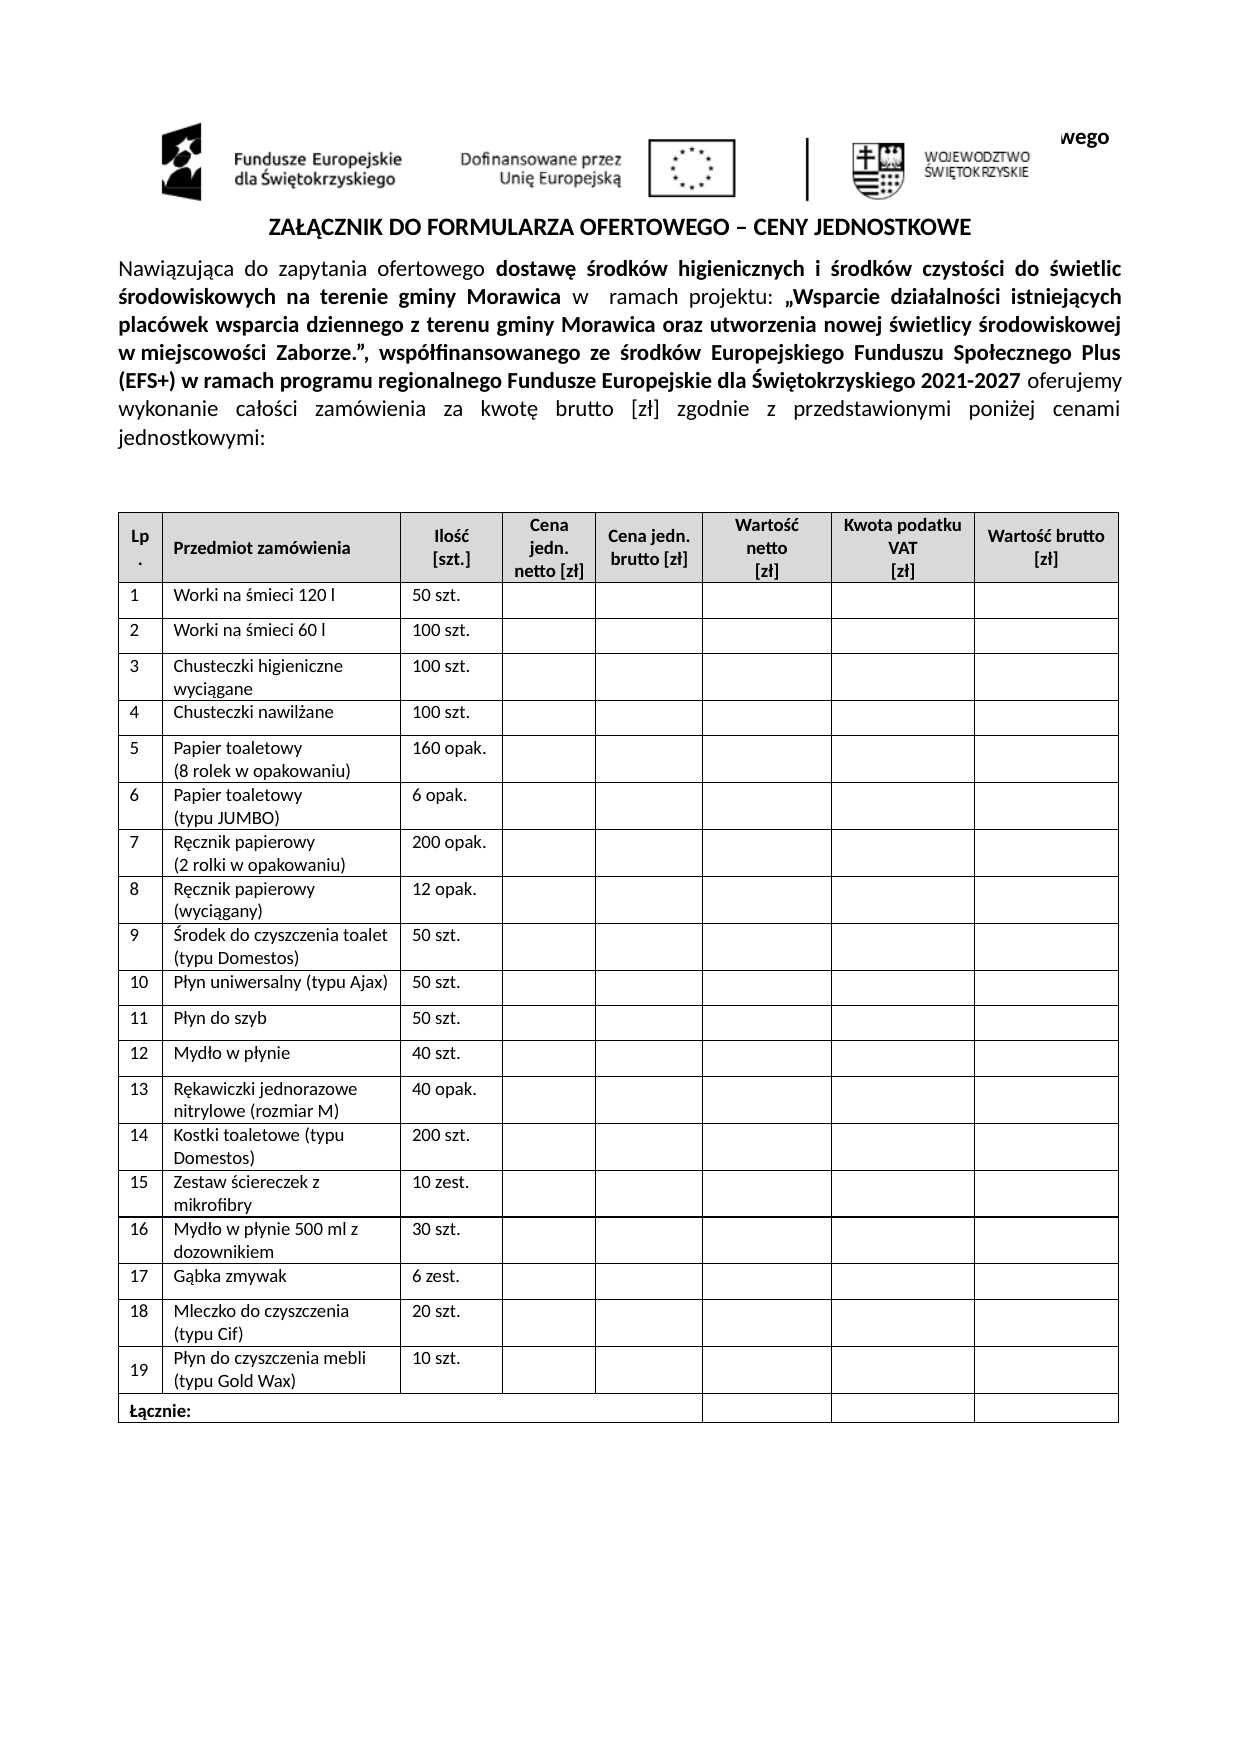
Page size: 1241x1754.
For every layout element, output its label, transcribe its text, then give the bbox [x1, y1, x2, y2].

table_cell Worki na śmieci 120 l [163, 583, 400, 617]
table_cell Płyn uniwersalny (typu Ajax) [163, 971, 400, 1005]
table_cell [596, 783, 702, 829]
table_cell [832, 1264, 974, 1299]
table_cell 12 opak. [401, 877, 502, 923]
table_header Kwota podatku VAT [zł] [832, 513, 974, 582]
table_cell [832, 1077, 974, 1123]
table_cell Worki na śmieci 60 l [163, 619, 400, 653]
table_cell Płyn do szyb [163, 1006, 400, 1040]
table_cell [975, 877, 1118, 923]
table_cell [832, 1347, 974, 1392]
table_cell [832, 1300, 974, 1346]
table_cell [975, 783, 1118, 829]
table_cell [596, 654, 702, 700]
table_cell [703, 1300, 831, 1346]
table_cell Gąbka zmywak [163, 1264, 400, 1299]
table_cell [703, 1394, 831, 1422]
table_cell [703, 924, 831, 969]
table_cell 14 [119, 1124, 162, 1169]
table_cell [503, 877, 595, 923]
table_cell [596, 619, 702, 653]
table_cell 200 szt. [401, 1124, 502, 1169]
table_cell [503, 736, 595, 782]
table_cell [975, 736, 1118, 782]
table_cell [596, 1171, 702, 1216]
table_cell Mydło w płynie [163, 1041, 400, 1076]
table_cell [975, 924, 1118, 969]
table_header Przedmiot zamówienia [163, 513, 400, 582]
table_cell 8 [119, 877, 162, 923]
table_cell 50 szt. [401, 1006, 502, 1040]
table_cell [503, 830, 595, 876]
table_cell [975, 1171, 1118, 1216]
table_cell [596, 1077, 702, 1123]
table_cell [703, 1171, 831, 1216]
table_cell [596, 924, 702, 969]
table_cell 40 opak. [401, 1077, 502, 1123]
table_cell [703, 783, 831, 829]
table_cell 2 [119, 619, 162, 653]
table_cell [596, 1006, 702, 1040]
table_cell [503, 1041, 595, 1076]
table_cell [975, 1041, 1118, 1076]
table_cell [703, 971, 831, 1005]
table_cell [832, 736, 974, 782]
table_cell 9 [119, 924, 162, 969]
table_header Cena jedn. netto [zł] [503, 513, 595, 582]
table_cell [832, 783, 974, 829]
table_cell 1 [119, 583, 162, 617]
table_cell 5 [119, 736, 162, 782]
table_cell [503, 1006, 595, 1040]
table_cell [503, 1124, 595, 1169]
table_cell [703, 1264, 831, 1299]
table_cell [596, 1264, 702, 1299]
table_cell 18 [119, 1300, 162, 1346]
table_cell [596, 877, 702, 923]
table_cell [703, 830, 831, 876]
table_cell [832, 583, 974, 617]
table_cell [503, 1218, 595, 1263]
table_cell [975, 1218, 1118, 1263]
table_cell [596, 583, 702, 617]
table_cell [832, 830, 974, 876]
table_cell 10 zest. [401, 1171, 502, 1216]
table_cell [703, 1006, 831, 1040]
table_cell [703, 654, 831, 700]
table_cell Zestaw ściereczek z mikrofibry [163, 1171, 400, 1216]
table_cell [832, 1171, 974, 1216]
table_cell Chusteczki nawilżane [163, 701, 400, 735]
table_header Ilość [szt.] [401, 513, 502, 582]
table_cell 19 [119, 1347, 162, 1392]
table_cell 100 szt. [401, 701, 502, 735]
table_cell Mydło w płynie 500 ml z dozownikiem [163, 1218, 400, 1263]
table_cell 12 [119, 1041, 162, 1076]
text ZAŁĄCZNIK DO FORMULARZA OFERTOWEGO – CENY JEDNOSTKOWE [118, 181, 1122, 242]
table_cell [503, 583, 595, 617]
table_cell [975, 1124, 1118, 1169]
table_cell [503, 701, 595, 735]
table_cell [832, 1124, 974, 1169]
table_cell [832, 924, 974, 969]
table_cell [975, 654, 1118, 700]
table_cell 20 szt. [401, 1300, 502, 1346]
table_cell 11 [119, 1006, 162, 1040]
table_cell 100 szt. [401, 619, 502, 653]
table_cell [703, 701, 831, 735]
table_cell [503, 783, 595, 829]
table_cell 17 [119, 1264, 162, 1299]
table_cell [975, 1394, 1118, 1422]
table_cell 200 opak. [401, 830, 502, 876]
table_cell [703, 1347, 831, 1392]
table_cell [503, 1264, 595, 1299]
table_cell [503, 924, 595, 969]
table_cell [596, 1218, 702, 1263]
table_cell [703, 1124, 831, 1169]
table_cell [703, 1218, 831, 1263]
table_cell 30 szt. [401, 1218, 502, 1263]
table_cell [503, 1171, 595, 1216]
table_cell 50 szt. [401, 971, 502, 1005]
table_cell [503, 1347, 595, 1392]
table_cell [596, 1041, 702, 1076]
table_cell [832, 619, 974, 653]
table_cell Chusteczki higieniczne wyciągane [163, 654, 400, 700]
table_header Wartość brutto [zł] [975, 513, 1118, 582]
table_cell [503, 971, 595, 1005]
table_cell 6 opak. [401, 783, 502, 829]
table_cell Środek do czyszczenia toalet (typu Domestos) [163, 924, 400, 969]
table_cell [832, 1006, 974, 1040]
table_cell Mleczko do czyszczenia (typu Cif) [163, 1300, 400, 1346]
table_cell [596, 701, 702, 735]
table_cell [596, 830, 702, 876]
table_cell [975, 971, 1118, 1005]
table_cell 40 szt. [401, 1041, 502, 1076]
table_cell [596, 1347, 702, 1392]
table_cell 7 [119, 830, 162, 876]
table_cell Ręcznik papierowy (wyciągany) [163, 877, 400, 923]
table_cell [703, 1077, 831, 1123]
table_cell 3 [119, 654, 162, 700]
table_cell [703, 619, 831, 653]
table_cell Rękawiczki jednorazowe nitrylowe (rozmiar M) [163, 1077, 400, 1123]
table_cell 160 opak. [401, 736, 502, 782]
table_cell 4 [119, 701, 162, 735]
table_cell 16 [119, 1218, 162, 1263]
table_cell [703, 583, 831, 617]
table_cell [975, 583, 1118, 617]
table_cell Papier toaletowy (typu JUMBO) [163, 783, 400, 829]
table_header Wartość netto [zł] [703, 513, 831, 582]
table_cell [596, 736, 702, 782]
table_cell [596, 971, 702, 1005]
table_cell [832, 654, 974, 700]
table_cell [503, 654, 595, 700]
table_cell [975, 1264, 1118, 1299]
table_cell 10 szt. [401, 1347, 502, 1392]
table_cell [975, 1006, 1118, 1040]
table_cell [703, 877, 831, 923]
table_header Lp. [119, 513, 162, 582]
table_cell [975, 1347, 1118, 1392]
table_cell 6 [119, 783, 162, 829]
table_cell 6 zest. [401, 1264, 502, 1299]
table_cell 15 [119, 1171, 162, 1216]
table_cell [975, 830, 1118, 876]
table_cell [975, 701, 1118, 735]
table_cell [832, 1394, 974, 1422]
table_cell [832, 877, 974, 923]
table_cell [503, 1300, 595, 1346]
table_cell [503, 619, 595, 653]
table_cell 13 [119, 1077, 162, 1123]
table_cell 100 szt. [401, 654, 502, 700]
table_cell Ręcznik papierowy (2 rolki w opakowaniu) [163, 830, 400, 876]
table_cell Płyn do czyszczenia mebli (typu Gold Wax) [163, 1347, 400, 1392]
table_cell [832, 1218, 974, 1263]
text Nawiązująca do zapytania ofertowego dostawę środków higienicznych i środków czystości do świetlic środowiskowych na terenie gminy Morawica w ramach projektu: „Wsparcie działalności istniejących placówek wsparcia dziennego z terenu gminy Morawica oraz utworzenia nowej świetlicy środowiskowej w miejscowości Zaborze.”, współfinansowanego ze środków Europejskiego Funduszu Społecznego Plus (EFS+) w ramach programu regionalnego Fundusze Europejskie dla Świętokrzyskiego 2021-2027 oferujemy wykonanie całości zamówienia za kwotę brutto [zł] zgodnie z przedstawionymi poniżej cenami jednostkowymi: [118, 254, 1122, 451]
table_cell [832, 971, 974, 1005]
table_cell 50 szt. [401, 583, 502, 617]
table_cell 50 szt. [401, 924, 502, 969]
table_cell Papier toaletowy (8 rolek w opakowaniu) [163, 736, 400, 782]
table_cell [975, 619, 1118, 653]
table_cell [832, 1041, 974, 1076]
table_cell [703, 1041, 831, 1076]
table_cell [703, 736, 831, 782]
table_cell Kostki toaletowe (typu Domestos) [163, 1124, 400, 1169]
table_header Cena jedn. brutto [zł] [596, 513, 702, 582]
table_cell [503, 1077, 595, 1123]
table_cell Łącznie: [119, 1394, 702, 1422]
table_cell [596, 1124, 702, 1169]
table_cell 10 [119, 971, 162, 1005]
table_cell [975, 1077, 1118, 1123]
table_cell [596, 1300, 702, 1346]
table_cell [832, 701, 974, 735]
table_cell [975, 1300, 1118, 1346]
